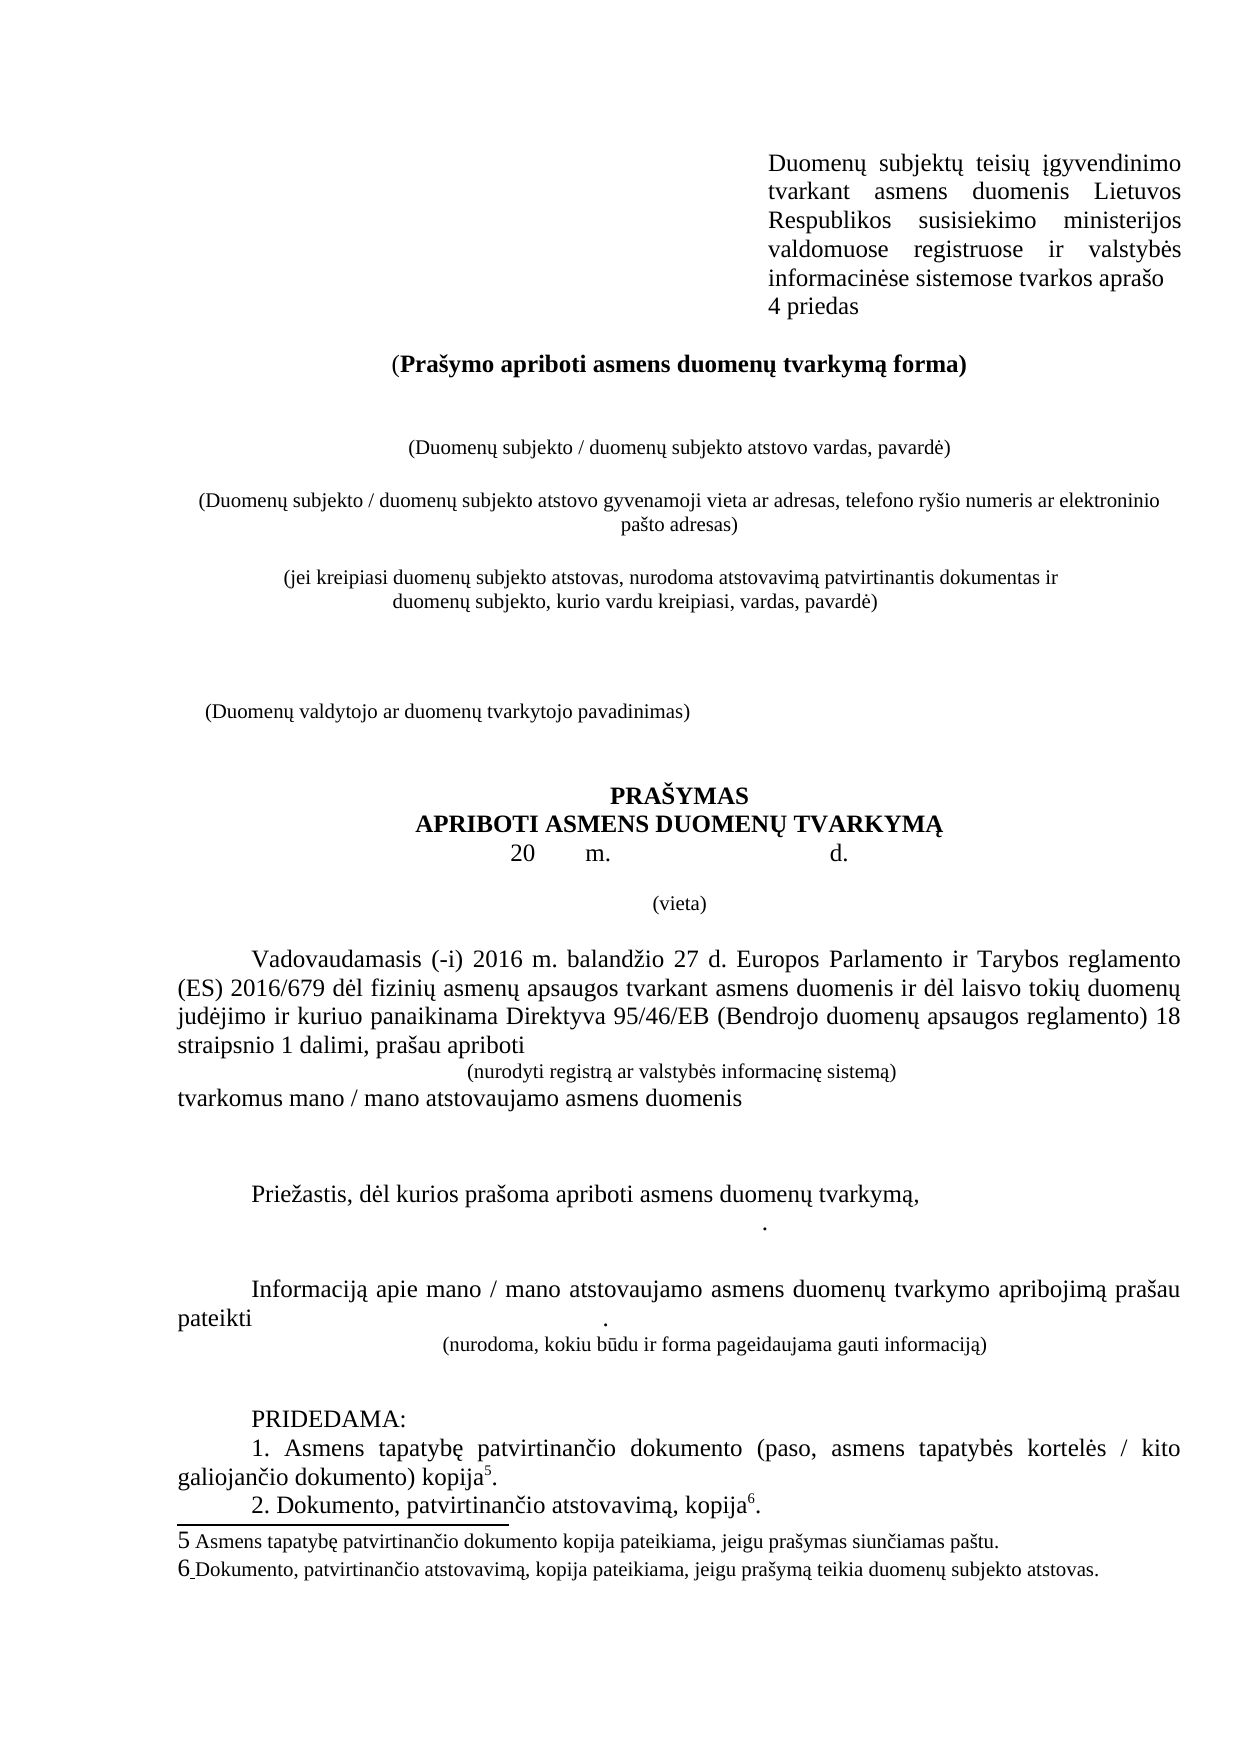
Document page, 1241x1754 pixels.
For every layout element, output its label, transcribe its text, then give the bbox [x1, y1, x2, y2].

text (Duomenų subjekto / duomenų subjekto atstovo gyvenamoji vieta ar adresas, telefono ryšio numeris ar elektroninio pašto adresas) [177, 488, 1181, 536]
text Asmens tapatybę patvirtinančio dokumento kopija pateikiama, jeigu prašymas siunčiamas paštu. [177, 1525, 1181, 1553]
text APRIBOTI ASMENS DUOMENŲ TVARKYMĄ [177, 809, 1181, 838]
text PRIDEDAMA: [177, 1404, 1181, 1433]
text (jei kreipiasi duomenų subjekto atstovas, nurodoma atstovavimą patvirtinantis dokumentas ir duomenų subjekto, kurio vardu kreipiasi, vardas, pavardė) [177, 565, 1093, 613]
text Dokumento, patvirtinančio atstovavimą, kopija pateikiama, jeigu prašymą teikia duomenų subjekto atstovas. [177, 1553, 1181, 1582]
text (nurodoma, kokiu būdu ir forma pageidaujama gauti informaciją) [177, 1332, 1181, 1356]
text (nurodyti registrą ar valstybės informacinę sistemą) [177, 1059, 1181, 1083]
text 1. Asmens tapatybę patvirtinančio dokumento (paso, asmens tapatybės kortelės / kito galiojančio dokumento) kopija. [177, 1433, 1181, 1490]
text 2. Dokumento, patvirtinančio atstovavimą, kopija. [177, 1490, 1181, 1519]
text 20 m. d. [177, 838, 1181, 867]
text Informaciją apie mano / mano atstovaujamo asmens duomenų tvarkymo apribojimą prašau pateikti . [177, 1274, 1181, 1332]
text Vadovaudamasis (-i) 2016 m. balandžio 27 d. Europos Parlamento ir Tarybos reglamento (ES) 2016/679 dėl fizinių asmenų apsaugos tvarkant asmens duomenis ir dėl laisvo tokių duomenų judėjimo ir kuriuo panaikinama Direktyva 95/46/EB (Bendrojo duomenų apsaugos reglamento) 18 straipsnio 1 dalimi, prašau apriboti [177, 944, 1181, 1059]
text (Duomenų valdytojo ar duomenų tvarkytojo pavadinimas) [177, 699, 1181, 723]
text Duomenų subjektų teisių įgyvendinimo tvarkant asmens duomenis Lietuvos Respublikos susisiekimo ministerijos valdomuose registruose ir valstybės informacinėse sistemose tvarkos aprašo [768, 148, 1181, 291]
text Priežastis, dėl kurios prašoma apriboti asmens duomenų tvarkymą, . [177, 1179, 1181, 1236]
text (Duomenų subjekto / duomenų subjekto atstovo vardas, pavardė) [177, 435, 1181, 459]
text (Prašymo apriboti asmens duomenų tvarkymą forma) [177, 349, 1181, 378]
text tvarkomus mano / mano atstovaujamo asmens duomenis [177, 1083, 1181, 1140]
text PRAŠYMAS [177, 781, 1181, 809]
text (vieta) [177, 891, 1181, 915]
text 4 priedas [768, 291, 1181, 320]
